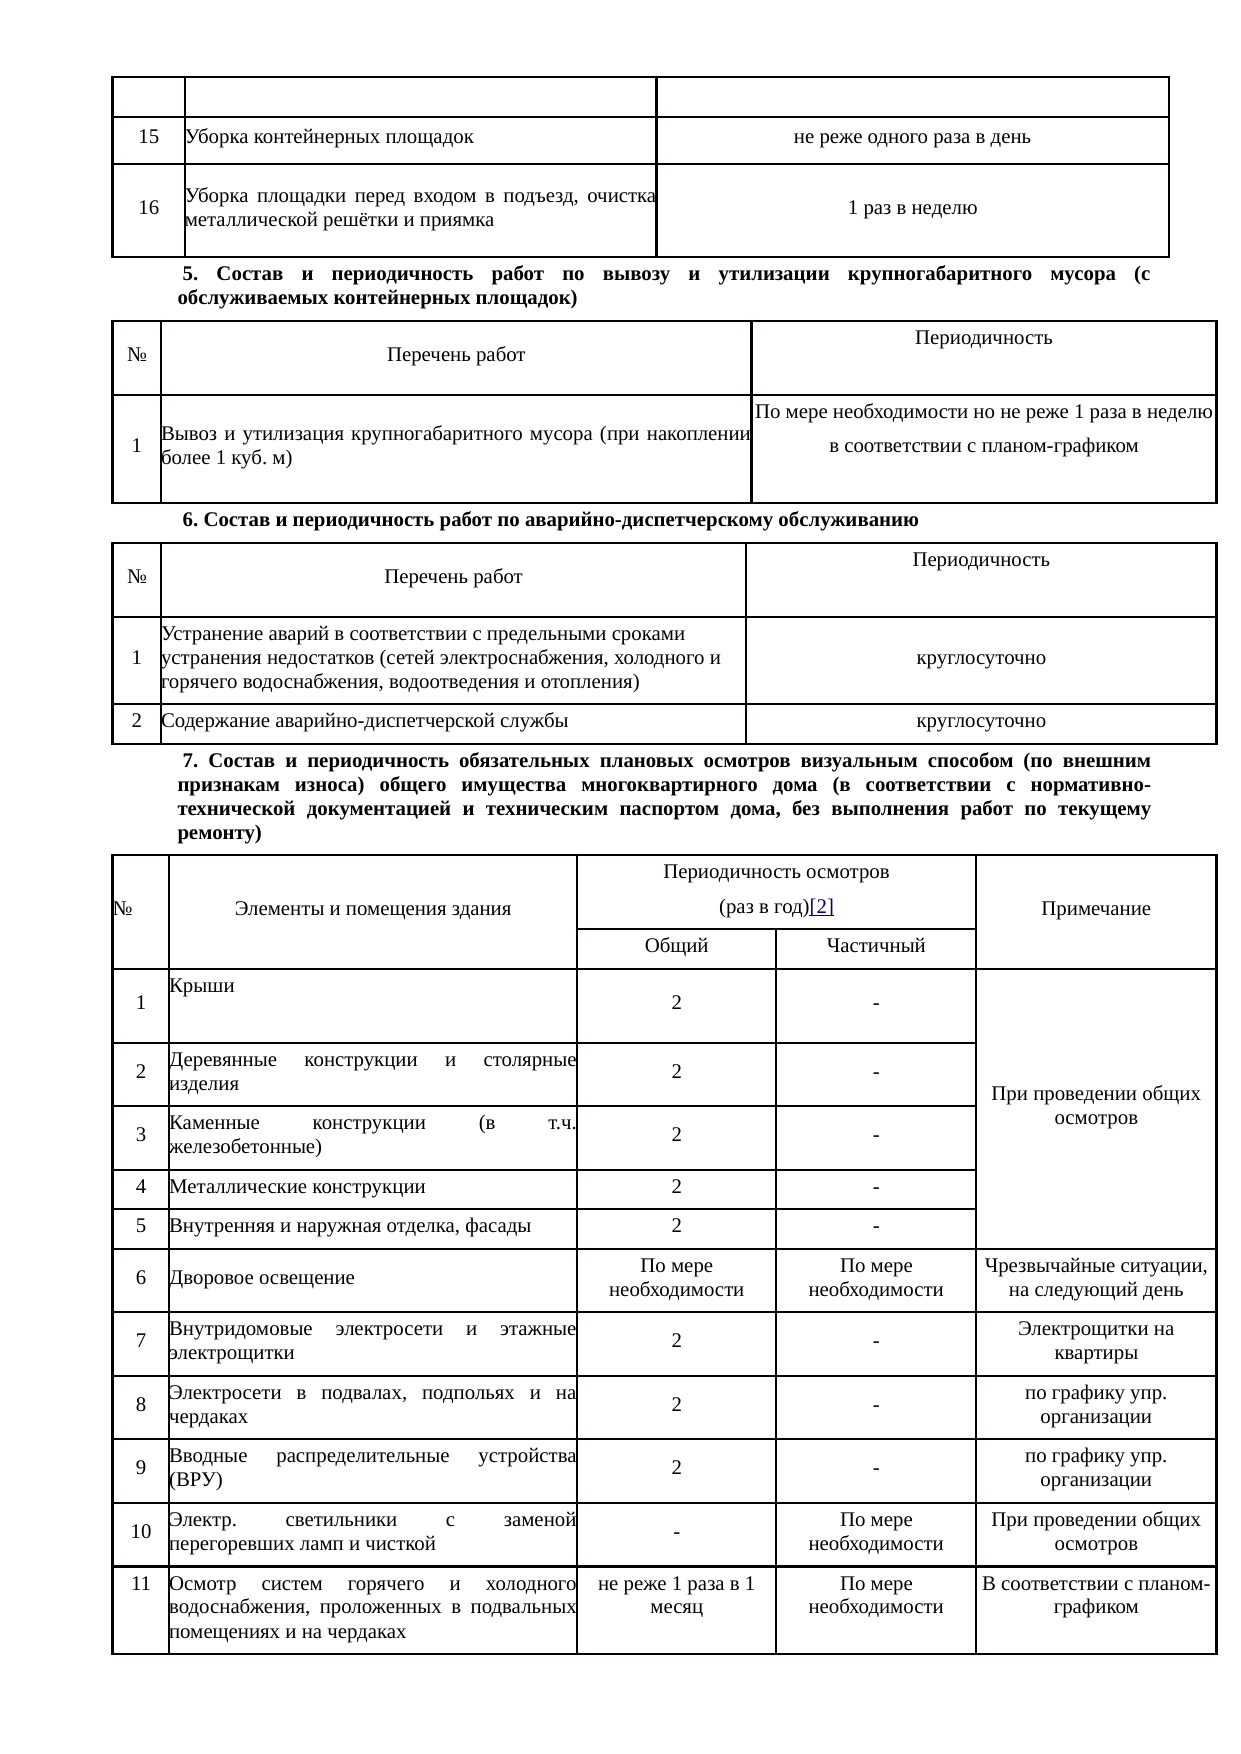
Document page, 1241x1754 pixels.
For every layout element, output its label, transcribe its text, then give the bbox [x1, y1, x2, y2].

table_cell Внутренняя и наружная отделка, фасады [170, 1210, 576, 1248]
table_header Периодичность [753, 322, 1215, 394]
table_cell [186, 78, 655, 116]
table_cell - [777, 1313, 975, 1375]
table_cell Каменные конструкции (в т.ч. железобетонные) [170, 1107, 576, 1169]
table_cell - [777, 1210, 975, 1248]
table_cell Внутридомовые электросети и этажные электрощитки [170, 1313, 576, 1375]
table_cell круглосуточно [747, 705, 1215, 743]
table_cell 1 [114, 396, 160, 502]
table_cell Электрощитки на квартиры [977, 1313, 1215, 1375]
text 7. Состав и периодичность обязательных плановых осмотров визуальным способом (по внешним признакам износа) общего имущества многоквартирного дома (в соответствии с нормативно-технической документацией и техническим паспортом дома, без выполнения работ по текущему ремонту) [177, 748, 1152, 844]
table_cell Крыши [170, 970, 576, 1042]
text 6. Состав и периодичность работ по аварийно-диспетчерскому обслуживанию [177, 507, 1152, 531]
table_cell 2 [114, 705, 160, 743]
table_cell 2 [578, 1313, 775, 1375]
table_cell по графику упр. организации [977, 1377, 1215, 1438]
table_cell не реже одного раза в день [658, 118, 1168, 163]
table_cell 2 [578, 1171, 775, 1208]
table_header Элементы и помещения здания [170, 856, 576, 968]
table_cell 3 [114, 1107, 168, 1169]
table_cell 2 [578, 970, 775, 1042]
table_cell 7 [114, 1313, 168, 1375]
table_cell - [777, 1440, 975, 1502]
table_cell 15 [114, 118, 184, 163]
table_cell Общий [578, 930, 775, 968]
table_cell 4 [114, 1171, 168, 1208]
table_cell По мере необходимости но не реже 1 раза в неделю в соответствии с планом-графиком [753, 396, 1215, 502]
text 5. Состав и периодичность работ по вывозу и утилизации крупногабаритного мусора (с обслуживаемых контейнерных площадок) [177, 261, 1152, 309]
table_cell 2 [114, 1044, 168, 1105]
table_cell По мере необходимости [578, 1250, 775, 1311]
table_cell Чрезвычайные ситуации, на следующий день [977, 1250, 1215, 1311]
table_cell Устранение аварий в соответствии с предельными сроками устранения недостатков (сетей электроснабжения, холодного и горячего водоснабжения, водоотведения и отопления) [162, 618, 745, 703]
table_header Примечание [977, 856, 1215, 968]
table_header Перечень работ [162, 544, 745, 616]
table_header Периодичность [747, 544, 1215, 616]
table_cell 1 [114, 618, 160, 703]
table_cell [1170, 76, 1177, 116]
table_header № [114, 544, 160, 616]
table_cell - [777, 970, 975, 1042]
table_cell по графику упр. организации [977, 1440, 1215, 1502]
table_cell Вводные распределительные устройства (ВРУ) [170, 1440, 576, 1502]
table_cell круглосуточно [747, 618, 1215, 703]
table_header № [114, 856, 168, 968]
table_cell 8 [114, 1377, 168, 1438]
table_cell По мере необходимости [777, 1250, 975, 1311]
table_cell 2 [578, 1210, 775, 1248]
table_header № [114, 322, 160, 394]
table_cell - [777, 1171, 975, 1208]
table_cell не реже 1 раза в 1 месяц [578, 1568, 775, 1653]
table_cell [1170, 163, 1177, 256]
table_cell [658, 78, 1168, 116]
table_cell 2 [578, 1377, 775, 1438]
table_cell По мере необходимости [777, 1568, 975, 1653]
table_cell Вывоз и утилизация крупногабаритного мусора (при накоплении более 1 куб. м) [162, 396, 750, 502]
table_cell - [777, 1107, 975, 1169]
table_cell 2 [578, 1044, 775, 1105]
table_cell При проведении общих осмотров [977, 970, 1215, 1248]
table_cell [1170, 116, 1177, 163]
table_cell 10 [114, 1504, 168, 1565]
table_cell Частичный [777, 930, 975, 968]
table_cell В соответствии с планом-графиком [977, 1568, 1215, 1653]
table_cell Содержание аварийно-диспетчерской службы [162, 705, 745, 743]
table_cell По мере необходимости [777, 1504, 975, 1565]
table_header Периодичность осмотров (раз в год)[2] [578, 856, 975, 928]
table_cell 11 [114, 1568, 168, 1653]
table_cell Электр. светильники с заменой перегоревших ламп и чисткой [170, 1504, 576, 1565]
table_header Перечень работ [162, 322, 750, 394]
table_cell - [777, 1377, 975, 1438]
table_cell При проведении общих осмотров [977, 1504, 1215, 1565]
table_cell 2 [578, 1107, 775, 1169]
table_cell Деревянные конструкции и столярные изделия [170, 1044, 576, 1105]
table_cell 5 [114, 1210, 168, 1248]
table_cell Электросети в подвалах, подпольях и на чердаках [170, 1377, 576, 1438]
table_cell 1 [114, 970, 168, 1042]
table_cell 1 раз в неделю [658, 165, 1168, 256]
table_cell Уборка площадки перед входом в подъезд, очистка металлической решётки и приямка [186, 165, 655, 256]
table_cell Осмотр систем горячего и холодного водоснабжения, проложенных в подвальных помещениях и на чердаках [170, 1568, 576, 1653]
table_cell 6 [114, 1250, 168, 1311]
table_cell Металлические конструкции [170, 1171, 576, 1208]
table_cell 2 [578, 1440, 775, 1502]
table_cell 9 [114, 1440, 168, 1502]
table_cell Дворовое освещение [170, 1250, 576, 1311]
table_cell 16 [114, 165, 184, 256]
table_cell - [578, 1504, 775, 1565]
table_cell [114, 78, 184, 116]
table_cell - [777, 1044, 975, 1105]
table_cell Уборка контейнерных площадок [186, 118, 655, 163]
